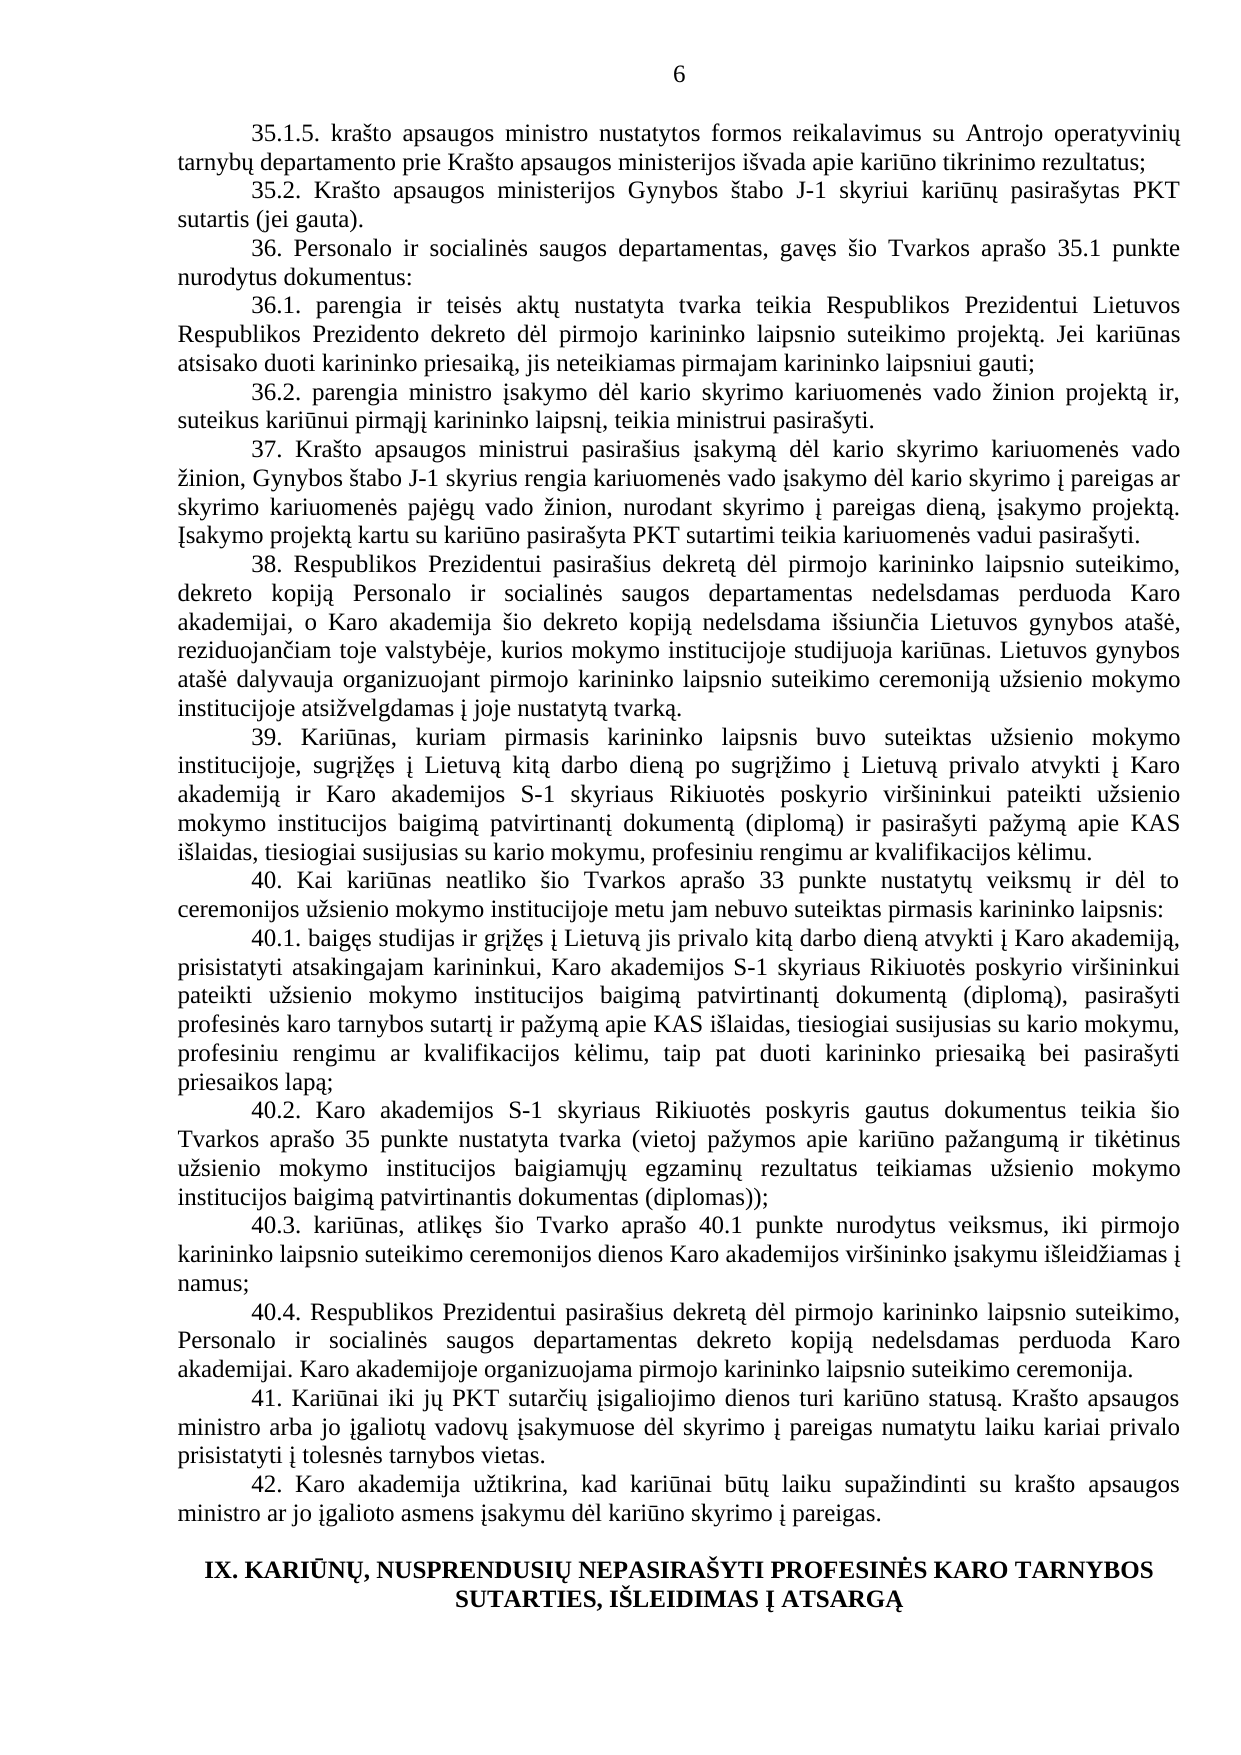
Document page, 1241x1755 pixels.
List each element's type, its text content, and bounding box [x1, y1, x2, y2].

text 42. Karo akademija užtikrina, kad kariūnai būtų laiku supažindinti su krašto apsaugos ministro ar jo įgalioto asmens įsakymu dėl kariūno skyrimo į pareigas. [177, 1469, 1181, 1527]
text 35.2. Krašto apsaugos ministerijos Gynybos štabo J-1 skyriui kariūnų pasirašytas PKT sutartis (jei gauta). [177, 176, 1181, 233]
text 40.2. Karo akademijos S-1 skyriaus Rikiuotės poskyris gautus dokumentus teikia šio Tvarkos aprašo 35 punkte nustatyta tvarka (vietoj pažymos apie kariūno pažangumą ir tikėtinus užsienio mokymo institucijos baigiamųjų egzaminų rezultatus teikiamas užsienio mokymo institucijos baigimą patvirtinantis dokumentas (diplomas)); [177, 1096, 1181, 1211]
text 36. Personalo ir socialinės saugos departamentas, gavęs šio Tvarkos aprašo 35.1 punkte nurodytus dokumentus: [177, 233, 1181, 291]
text 40. Kai kariūnas neatliko šio Tvarkos aprašo 33 punkte nustatytų veiksmų ir dėl to ceremonijos užsienio mokymo institucijoje metu jam nebuvo suteiktas pirmasis karininko laipsnis: [177, 866, 1181, 923]
text 40.4. Respublikos Prezidentui pasirašius dekretą dėl pirmojo karininko laipsnio suteikimo, Personalo ir socialinės saugos departamentas dekreto kopiją nedelsdamas perduoda Karo akademijai. Karo akademijoje organizuojama pirmojo karininko laipsnio suteikimo ceremonija. [177, 1297, 1181, 1383]
text 37. Krašto apsaugos ministrui pasirašius įsakymą dėl kario skyrimo kariuomenės vado žinion, Gynybos štabo J-1 skyrius rengia kariuomenės vado įsakymo dėl kario skyrimo į pareigas ar skyrimo kariuomenės pajėgų vado žinion, nurodant skyrimo į pareigas dieną, įsakymo projektą. Įsakymo projektą kartu su kariūno pasirašyta PKT sutartimi teikia kariuomenės vadui pasirašyti. [177, 434, 1181, 549]
text 40.3. kariūnas, atlikęs šio Tvarko aprašo 40.1 punkte nurodytus veiksmus, iki pirmojo karininko laipsnio suteikimo ceremonijos dienos Karo akademijos viršininko įsakymu išleidžiamas į namus; [177, 1211, 1181, 1297]
text 36.1. parengia ir teisės aktų nustatyta tvarka teikia Respublikos Prezidentui Lietuvos Respublikos Prezidento dekreto dėl pirmojo karininko laipsnio suteikimo projektą. Jei kariūnas atsisako duoti karininko priesaiką, jis neteikiamas pirmajam karininko laipsniui gauti; [177, 291, 1181, 377]
text 38. Respublikos Prezidentui pasirašius dekretą dėl pirmojo karininko laipsnio suteikimo, dekreto kopiją Personalo ir socialinės saugos departamentas nedelsdamas perduoda Karo akademijai, o Karo akademija šio dekreto kopiją nedelsdama išsiunčia Lietuvos gynybos atašė, reziduojančiam toje valstybėje, kurios mokymo institucijoje studijuoja kariūnas. Lietuvos gynybos atašė dalyvauja organizuojant pirmojo karininko laipsnio suteikimo ceremoniją užsienio mokymo institucijoje atsižvelgdamas į joje nustatytą tvarką. [177, 549, 1181, 722]
text 35.1.5. krašto apsaugos ministro nustatytos formos reikalavimus su Antrojo operatyvinių tarnybų departamento prie Krašto apsaugos ministerijos išvada apie kariūno tikrinimo rezultatus; [177, 118, 1181, 176]
text 39. Kariūnas, kuriam pirmasis karininko laipsnis buvo suteiktas užsienio mokymo institucijoje, sugrįžęs į Lietuvą kitą darbo dieną po sugrįžimo į Lietuvą privalo atvykti į Karo akademiją ir Karo akademijos S-1 skyriaus Rikiuotės poskyrio viršininkui pateikti užsienio mokymo institucijos baigimą patvirtinantį dokumentą (diplomą) ir pasirašyti pažymą apie KAS išlaidas, tiesiogiai susijusias su kario mokymu, profesiniu rengimu ar kvalifikacijos kėlimu. [177, 722, 1181, 866]
text IX. KARIŪNŲ, NUSPRENDUSIŲ NEPASIRAŠYTI PROFESINĖS KARO TARNYBOS SUTARTIES, IŠLEIDIMAS Į ATSARGĄ [177, 1556, 1181, 1613]
text 36.2. parengia ministro įsakymo dėl kario skyrimo kariuomenės vado žinion projektą ir, suteikus kariūnui pirmąjį karininko laipsnį, teikia ministrui pasirašyti. [177, 377, 1181, 434]
text 40.1. baigęs studijas ir grįžęs į Lietuvą jis privalo kitą darbo dieną atvykti į Karo akademiją, prisistatyti atsakingajam karininkui, Karo akademijos S-1 skyriaus Rikiuotės poskyrio viršininkui pateikti užsienio mokymo institucijos baigimą patvirtinantį dokumentą (diplomą), pasirašyti profesinės karo tarnybos sutartį ir pažymą apie KAS išlaidas, tiesiogiai susijusias su kario mokymu, profesiniu rengimu ar kvalifikacijos kėlimu, taip pat duoti karininko priesaiką bei pasirašyti priesaikos lapą; [177, 923, 1181, 1096]
text 41. Kariūnai iki jų PKT sutarčių įsigaliojimo dienos turi kariūno statusą. Krašto apsaugos ministro arba jo įgaliotų vadovų įsakymuose dėl skyrimo į pareigas numatytu laiku kariai privalo prisistatyti į tolesnės tarnybos vietas. [177, 1383, 1181, 1469]
